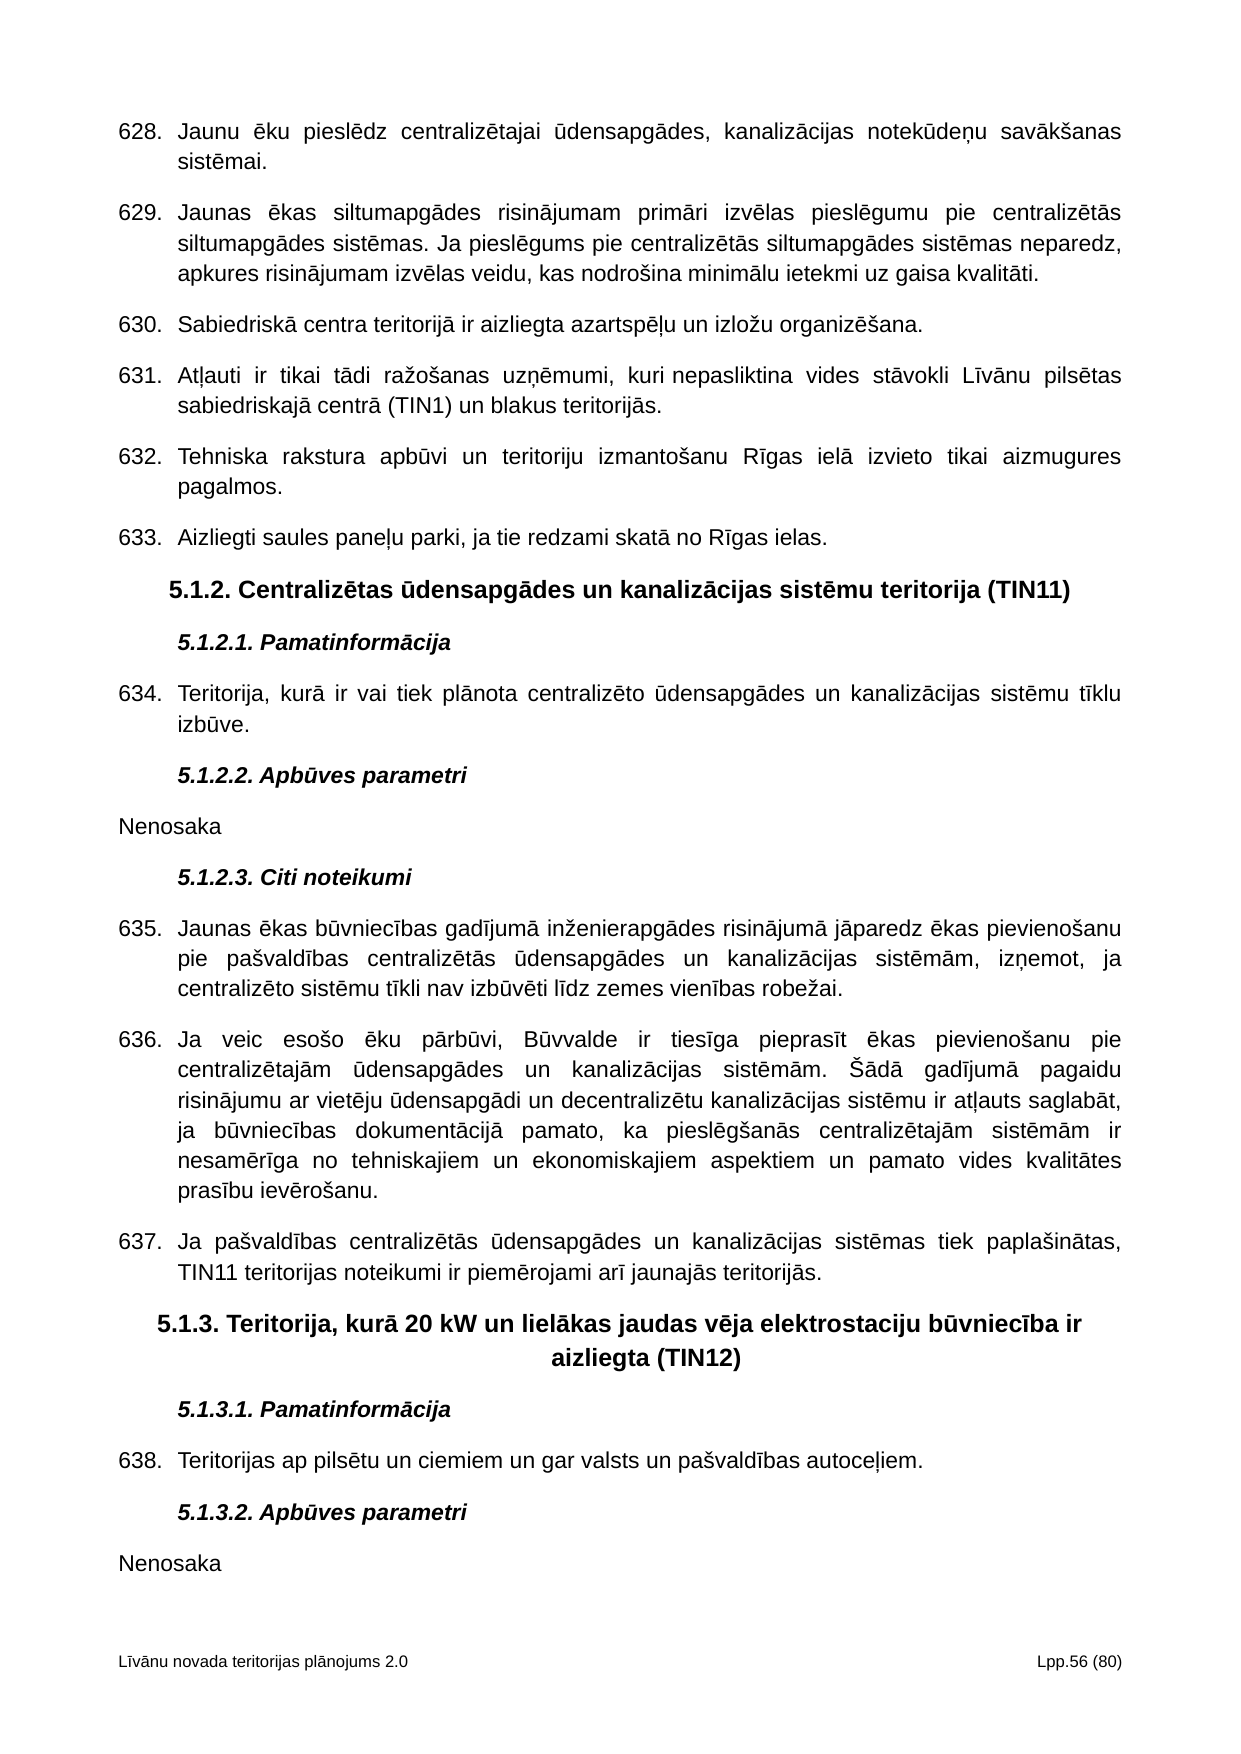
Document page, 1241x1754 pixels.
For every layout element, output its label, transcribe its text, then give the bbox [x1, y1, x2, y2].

subtitle 5.1.3. Teritorija, kurā 20 kW un lielākas jaudas vēja elektrostaciju būvniecība ir aizliegta (TIN12) [118, 1309, 1122, 1371]
subtitle 5.1.3.2. Apbūves parametri [177, 1498, 1122, 1525]
text 628. Jaunu ēku pieslēdz centralizētajai ūdensapgādes, kanalizācijas notekūdeņu savākšanas sistēmai. [118, 118, 1122, 175]
text 638. Teritorijas ap pilsētu un ciemiem un gar valsts un pašvaldības autoceļiem. [118, 1447, 1122, 1474]
text 632. Tehniska rakstura apbūvi un teritoriju izmantošanu Rīgas ielā izvieto tikai aizmugures pagalmos. [118, 443, 1122, 500]
text 636. Ja veic esošo ēku pārbūvi, Būvvalde ir tiesīga pieprasīt ēkas pievienošanu pie centralizētajām ūdensapgādes un kanalizācijas sistēmām. Šādā gadījumā pagaidu risinājumu ar vietēju ūdensapgādi un decentralizētu kanalizācijas sistēmu ir atļauts saglabāt, ja būvniecības dokumentācijā pamato, ka pieslēgšanās centralizētajām sistēmām ir nesamērīga no tehniskajiem un ekonomiskajiem aspektiem un pamato vides kvalitātes prasību ievērošanu. [118, 1026, 1122, 1203]
text Nenosaka [118, 813, 1122, 839]
text 634. Teritorija, kurā ir vai tiek plānota centralizēto ūdensapgādes un kanalizācijas sistēmu tīklu izbūve. [118, 680, 1122, 737]
text 633. Aizliegti saules paneļu parki, ja tie redzami skatā no Rīgas ielas. [118, 524, 1122, 551]
subtitle 5.1.3.1. Pamatinformācija [177, 1396, 1122, 1423]
subtitle 5.1.2.2. Apbūves parametri [177, 762, 1122, 788]
text Nenosaka [118, 1549, 1122, 1576]
subtitle 5.1.2. Centralizētas ūdensapgādes un kanalizācijas sistēmu teritorija (TIN11) [118, 575, 1122, 604]
subtitle 5.1.2.1. Pamatinformācija [177, 629, 1122, 656]
text 631. Atļauti ir tikai tādi ražošanas uzņēmumi, kuri nepasliktina vides stāvokli Līvānu pilsētas sabiedriskajā centrā (TIN1) un blakus teritorijās. [118, 362, 1122, 418]
text 635. Jaunas ēkas būvniecības gadījumā inženierapgādes risinājumā jāparedz ēkas pievienošanu pie pašvaldības centralizētās ūdensapgādes un kanalizācijas sistēmām, izņemot, ja centralizēto sistēmu tīkli nav izbūvēti līdz zemes vienības robežai. [118, 915, 1122, 1001]
text 629. Jaunas ēkas siltumapgādes risinājumam primāri izvēlas pieslēgumu pie centralizētās siltumapgādes sistēmas. Ja pieslēgums pie centralizētās siltumapgādes sistēmas neparedz, apkures risinājumam izvēlas veidu, kas nodrošina minimālu ietekmi uz gaisa kvalitāti. [118, 199, 1122, 286]
text 637. Ja pašvaldības centralizētās ūdensapgādes un kanalizācijas sistēmas tiek paplašinātas, TIN11 teritorijas noteikumi ir piemērojami arī jaunajās teritorijās. [118, 1228, 1122, 1285]
text 630. Sabiedriskā centra teritorijā ir aizliegta azartspēļu un izložu organizēšana. [118, 311, 1122, 337]
subtitle 5.1.2.3. Citi noteikumi [177, 864, 1122, 890]
